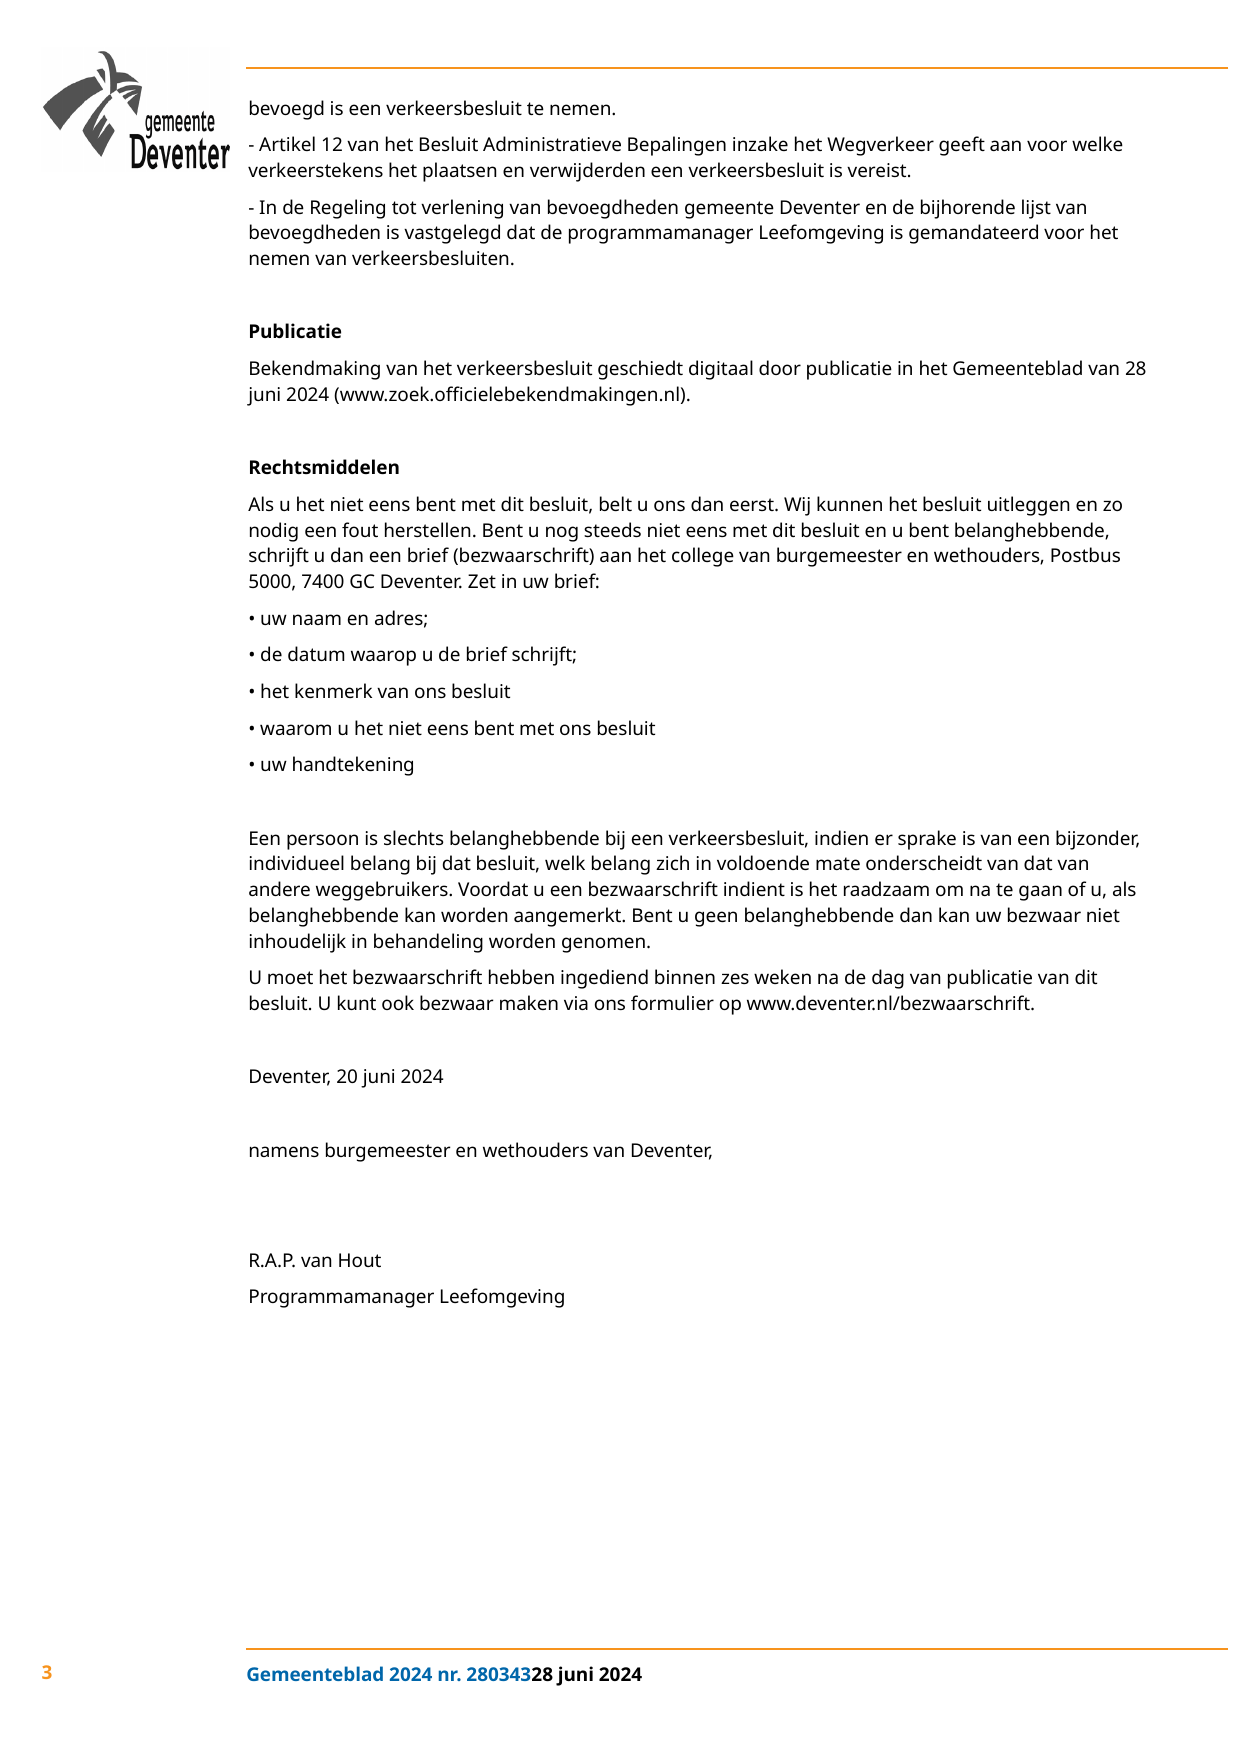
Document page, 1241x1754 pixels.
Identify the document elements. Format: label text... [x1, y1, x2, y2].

text - Artikel 12 van het Besluit Administratieve Bepalingen inzake het Wegverkeer geeft aan voor welke verkeerstekens het plaatsen en verwijderden een verkeersbesluit is vereist. [248, 131, 1152, 183]
text • uw naam en adres; [248, 605, 1152, 631]
text Rechtsmiddelen [248, 454, 1152, 480]
text Publicatie [248, 319, 1152, 344]
text • waarom u het niet eens bent met ons besluit [248, 715, 1152, 741]
text Deventer, 20 juni 2024 [248, 1063, 1152, 1089]
picture [41, 47, 231, 172]
text namens burgemeester en wethouders van Deventer, [248, 1137, 1152, 1163]
text Bekendmaking van het verkeersbesluit geschiedt digitaal door publicatie in het Gemeenteblad van 28 juni 2024 (www.zoek.officielebekendmakingen.nl). [248, 355, 1152, 407]
text bevoegd is een verkeersbesluit te nemen. [248, 95, 1152, 121]
text • uw handtekening [248, 752, 1152, 777]
text • de datum waarop u de brief schrijft; [248, 642, 1152, 667]
text Als u het niet eens bent met dit besluit, belt u ons dan eerst. Wij kunnen het besluit uitleggen en zo nodig een fout herstellen. Bent u nog steeds niet eens met dit besluit en u bent belanghebbende, schrijft u dan een brief (bezwaarschrift) aan het college van burgemeester en wethouders, Postbus 5000, 7400 GC Deventer. Zet in uw brief: [248, 491, 1152, 594]
text U moet het bezwaarschrift hebben ingediend binnen zes weken na de dag van publicatie van dit besluit. U kunt ook bezwaar maken via ons formulier op www.deventer.nl/bezwaarschrift. [248, 964, 1152, 1016]
text Programmamanager Leefomgeving [248, 1283, 1152, 1309]
text - In de Regeling tot verlening van bevoegdheden gemeente Deventer en de bijhorende lijst van bevoegdheden is vastgelegd dat de programmamanager Leefomgeving is gemandateerd voor het nemen van verkeersbesluiten. [248, 194, 1152, 271]
text • het kenmerk van ons besluit [248, 678, 1152, 704]
text Een persoon is slechts belanghebbende bij een verkeersbesluit, indien er sprake is van een bijzonder, individueel belang bij dat besluit, welk belang zich in voldoende mate onderscheidt van dat van andere weggebruikers. Voordat u een bezwaarschrift indient is het raadzaam om na te gaan of u, als belanghebbende kan worden aangemerkt. Bent u geen belanghebbende dan kan uw bezwaar niet inhoudelijk in behandeling worden genomen. [248, 825, 1152, 953]
text R.A.P. van Hout [248, 1247, 1152, 1273]
